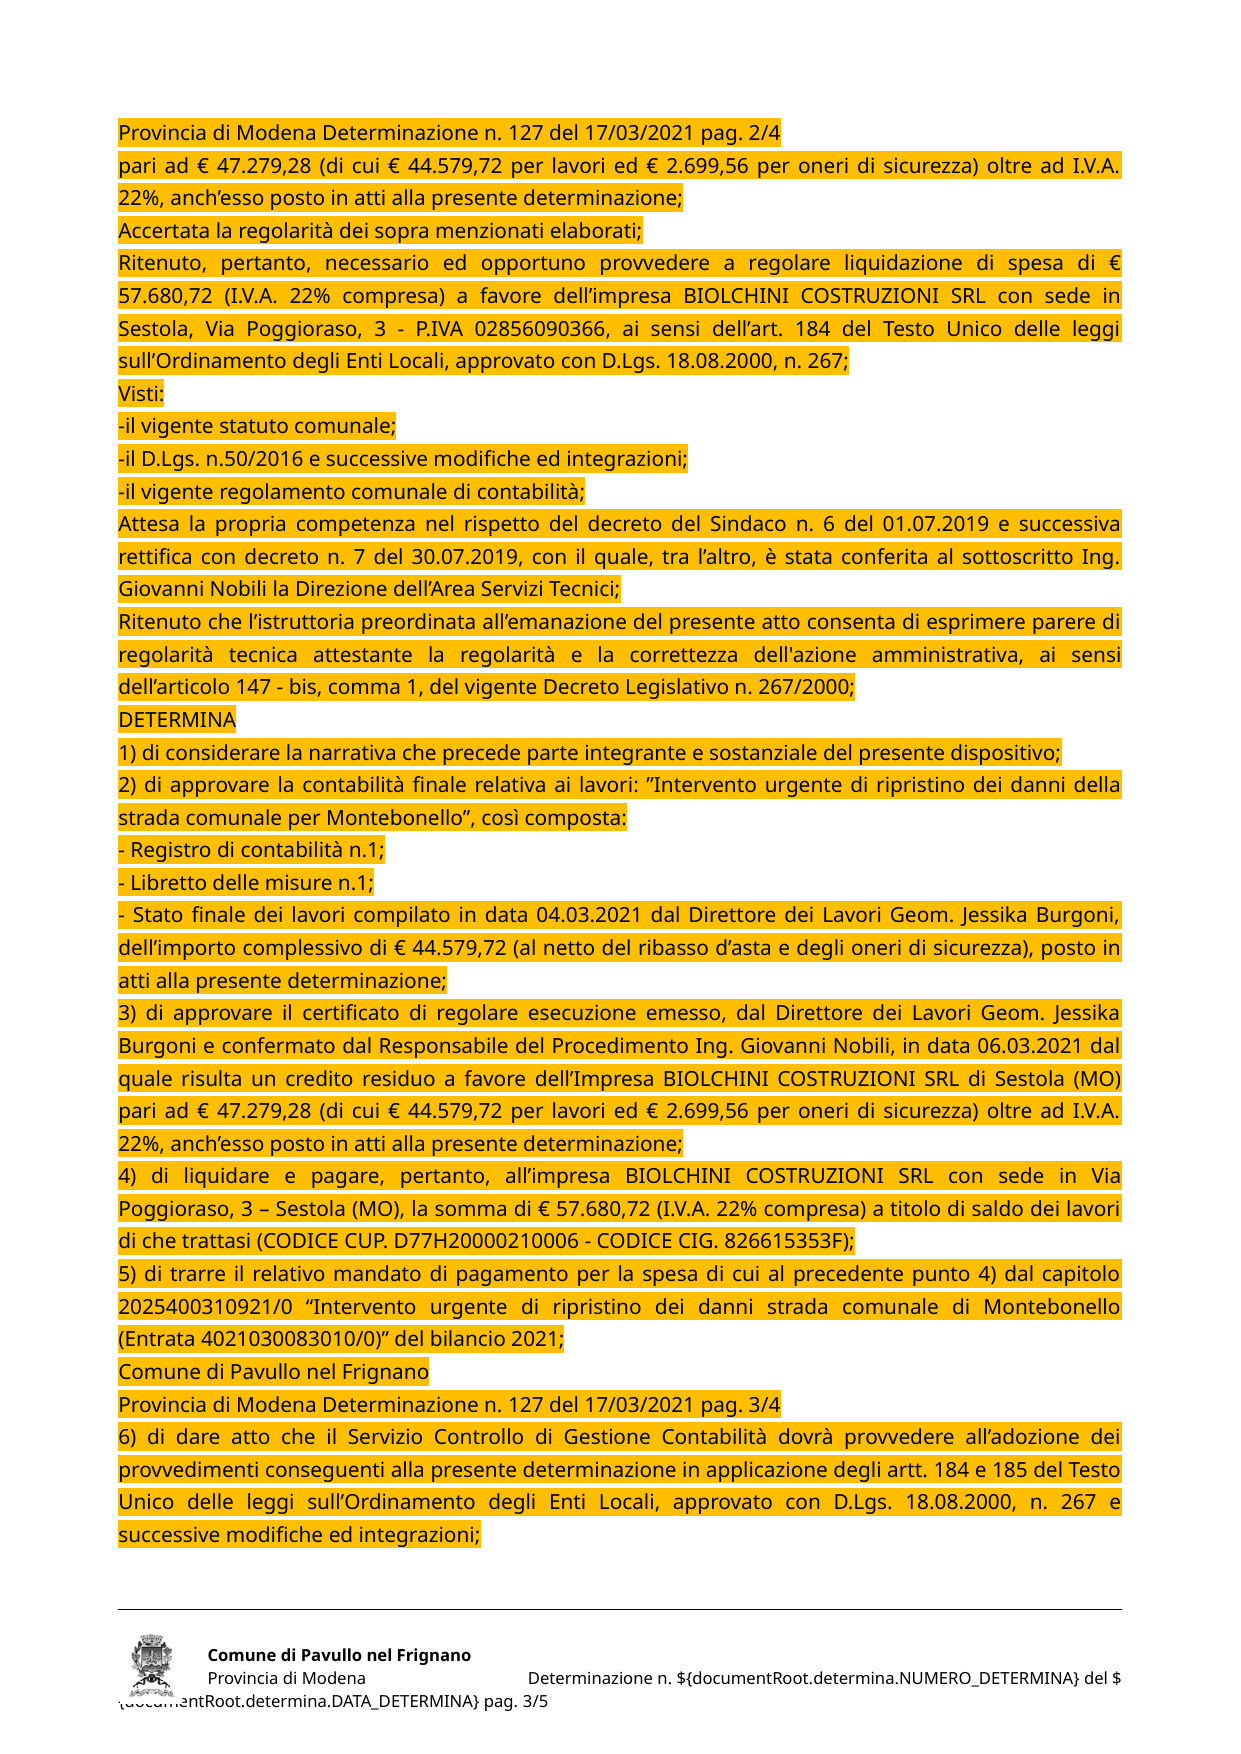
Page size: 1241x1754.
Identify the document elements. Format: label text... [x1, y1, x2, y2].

text 5) di trarre il relativo mandato di pagamento per la spesa di cui al precedente punto 4) dal capitolo 2025400310921/0 “Intervento urgente di ripristino dei danni strada comunale di Montebonello (Entrata 4021030083010/0)” del bilancio 2021; [118, 1259, 1122, 1353]
text Visti: [118, 379, 1122, 407]
text - Stato finale dei lavori compilato in data 04.03.2021 dal Direttore dei Lavori Geom. Jessika Burgoni, dell’importo complessivo di € 44.579,72 (al netto del ribasso d’asta e degli oneri di sicurezza), posto in atti alla presente determinazione; [118, 901, 1122, 994]
text 6) di dare atto che il Servizio Controllo di Gestione Contabilità dovrà provvedere all’adozione dei provvedimenti conseguenti alla presente determinazione in applicazione degli artt. 184 e 185 del Testo Unico delle leggi sull’Ordinamento degli Enti Locali, approvato con D.Lgs. 18.08.2000, n. 267 e successive modifiche ed integrazioni; [118, 1422, 1122, 1548]
text - Registro di contabilità n.1; [118, 835, 1122, 864]
text Accertata la regolarità dei sopra menzionati elaborati; [118, 216, 1122, 244]
text Ritenuto, pertanto, necessario ed opportuno provvedere a regolare liquidazione di spesa di € 57.680,72 (I.V.A. 22% compresa) a favore dell’impresa BIOLCHINI COSTRUZIONI SRL con sede in Sestola, Via Poggioraso, 3 - P.IVA 02856090366, ai sensi dell’art. 184 del Testo Unico delle leggi sull’Ordinamento degli Enti Locali, approvato con D.Lgs. 18.08.2000, n. 267; [118, 248, 1122, 375]
text pari ad € 47.279,28 (di cui € 44.579,72 per lavori ed € 2.699,56 per oneri di sicurezza) oltre ad I.V.A. 22%, anch’esso posto in atti alla presente determinazione; [118, 151, 1122, 212]
text - Libretto delle misure n.1; [118, 868, 1122, 896]
text 2) di approvare la contabilità finale relativa ai lavori: ”Intervento urgente di ripristino dei danni della strada comunale per Montebonello”, così composta: [118, 770, 1122, 831]
text DETERMINA [118, 705, 1122, 733]
text 3) di approvare il certificato di regolare esecuzione emesso, dal Direttore dei Lavori Geom. Jessika Burgoni e confermato dal Responsabile del Procedimento Ing. Giovanni Nobili, in data 06.03.2021 dal quale risulta un credito residuo a favore dell’Impresa BIOLCHINI COSTRUZIONI SRL di Sestola (MO) pari ad € 47.279,28 (di cui € 44.579,72 per lavori ed € 2.699,56 per oneri di sicurezza) oltre ad I.V.A. 22%, anch’esso posto in atti alla presente determinazione; [118, 998, 1122, 1157]
picture [120, 1631, 183, 1704]
text Comune di Pavullo nel Frignano [118, 1357, 1122, 1386]
text 1) di considerare la narrativa che precede parte integrante e sostanziale del presente dispositivo; [118, 738, 1122, 766]
text -il vigente regolamento comunale di contabilità; [118, 477, 1122, 505]
text Ritenuto che l’istruttoria preordinata all’emanazione del presente atto consenta di esprimere parere di regolarità tecnica attestante la regolarità e la correttezza dell'azione amministrativa, ai sensi dell’articolo 147 - bis, comma 1, del vigente Decreto Legislativo n. 267/2000; [118, 607, 1122, 701]
text 4) di liquidare e pagare, pertanto, all’impresa BIOLCHINI COSTRUZIONI SRL con sede in Via Poggioraso, 3 – Sestola (MO), la somma di € 57.680,72 (I.V.A. 22% compresa) a titolo di saldo dei lavori di che trattasi (CODICE CUP. D77H20000210006 - CODICE CIG. 826615353F); [118, 1161, 1122, 1255]
text -il vigente statuto comunale; [118, 412, 1122, 440]
text -il D.Lgs. n.50/2016 e successive modifiche ed integrazioni; [118, 444, 1122, 473]
text Provincia di Modena Determinazione n. 127 del 17/03/2021 pag. 2/4 [118, 118, 1122, 147]
text Attesa la propria competenza nel rispetto del decreto del Sindaco n. 6 del 01.07.2019 e successiva rettifica con decreto n. 7 del 30.07.2019, con il quale, tra l’altro, è stata conferita al sottoscritto Ing. Giovanni Nobili la Direzione dell’Area Servizi Tecnici; [118, 509, 1122, 603]
text Provincia di Modena Determinazione n. 127 del 17/03/2021 pag. 3/4 [118, 1390, 1122, 1418]
